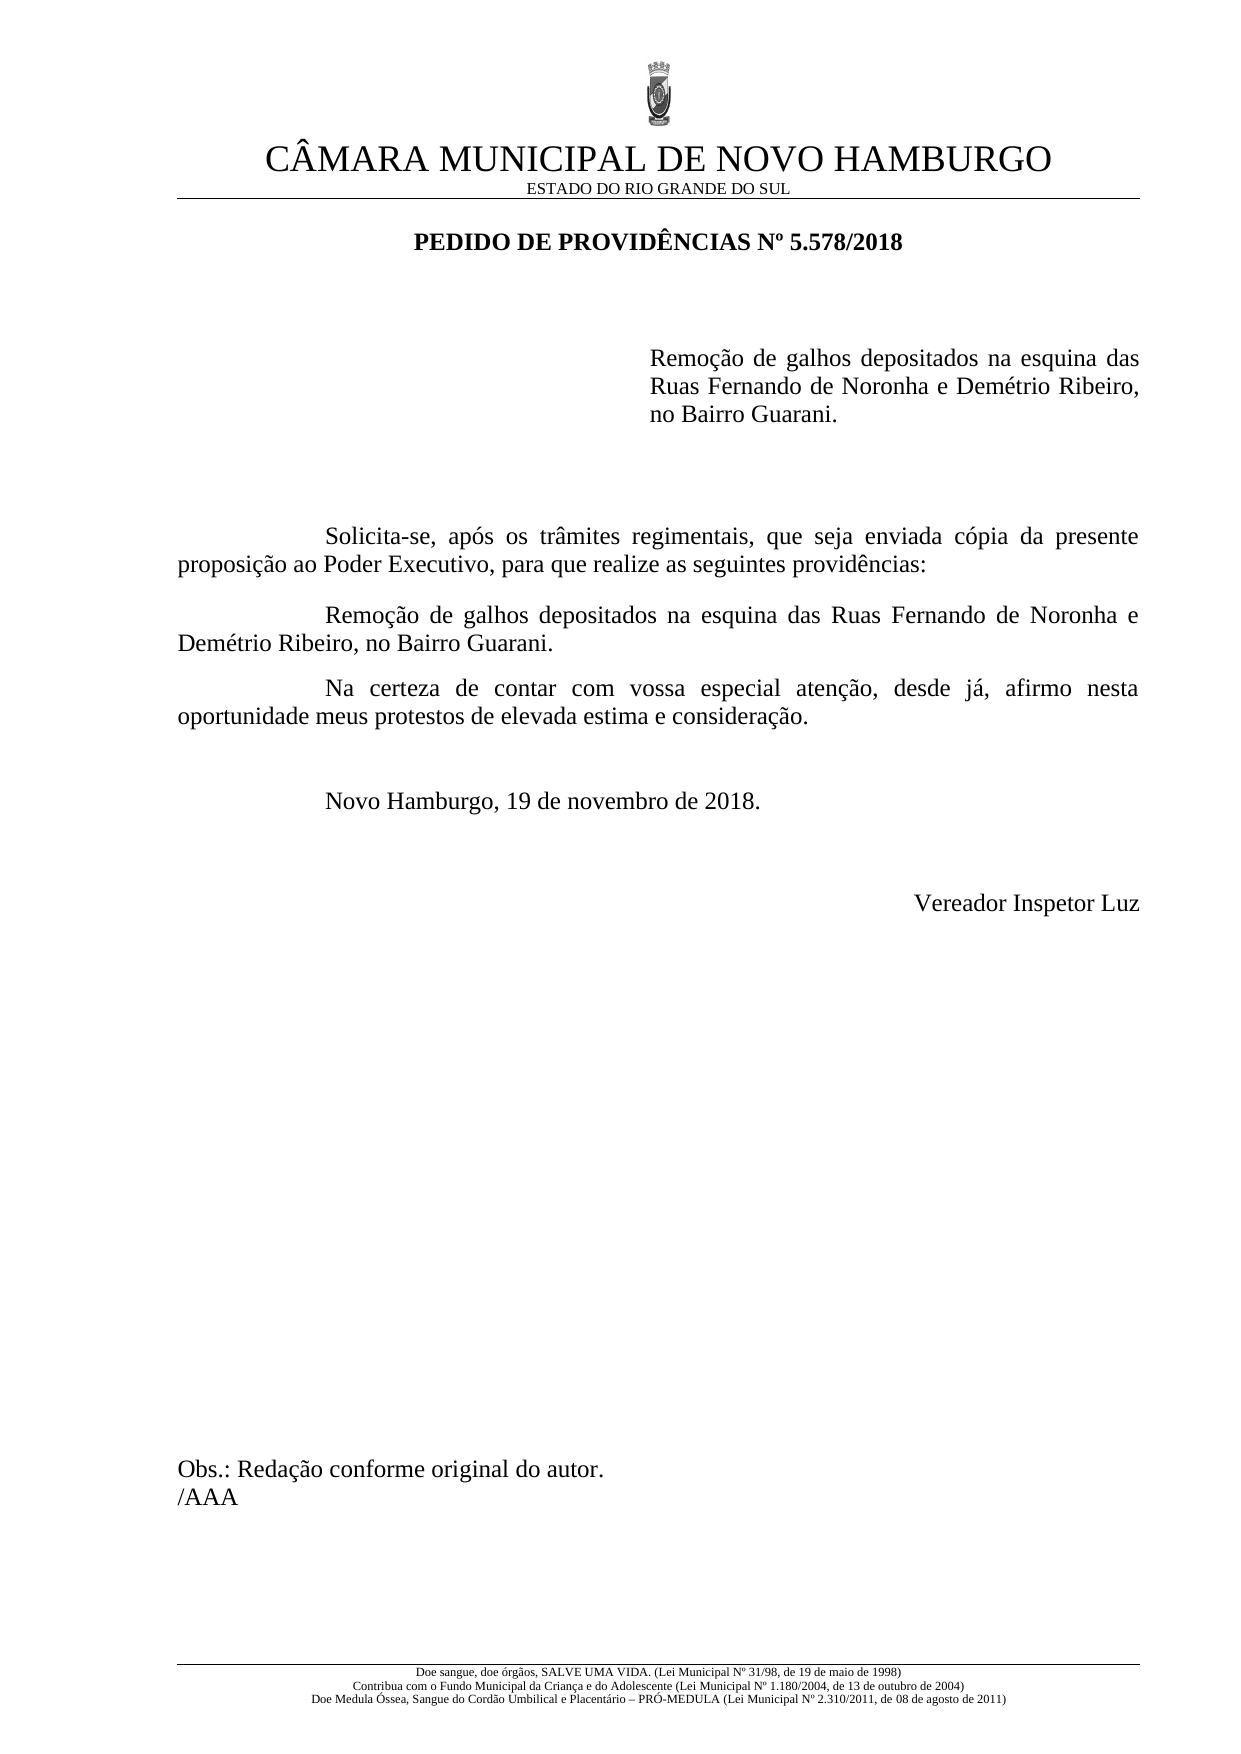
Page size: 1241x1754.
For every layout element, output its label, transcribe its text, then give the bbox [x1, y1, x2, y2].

text Remoção de galhos depositados na esquina das Ruas Fernando de Noronha e Demétrio Ribeiro, no Bairro Guarani. [177, 601, 1140, 657]
text Obs.: Redação conforme original do autor. [177, 1455, 1140, 1483]
text PEDIDO DE PROVIDÊNCIAS Nº 5.578/2018 [177, 228, 1140, 256]
text /AAA [177, 1483, 1140, 1511]
text Novo Hamburgo, 19 de novembro de 2018. [177, 787, 1140, 815]
text Remoção de galhos depositados na esquina das Ruas Fernando de Noronha e Demétrio Ribeiro, no Bairro Guarani. [649, 344, 1140, 428]
text Vereador Inspetor Luz [177, 889, 1140, 917]
text Solicita-se, após os trâmites regimentais, que seja enviada cópia da presente proposição ao Poder Executivo, para que realize as seguintes providências: [177, 522, 1140, 578]
text Na certeza de contar com vossa especial atenção, desde já, afirmo nesta oportunidade meus protestos de elevada estima e consideração. [177, 674, 1140, 730]
